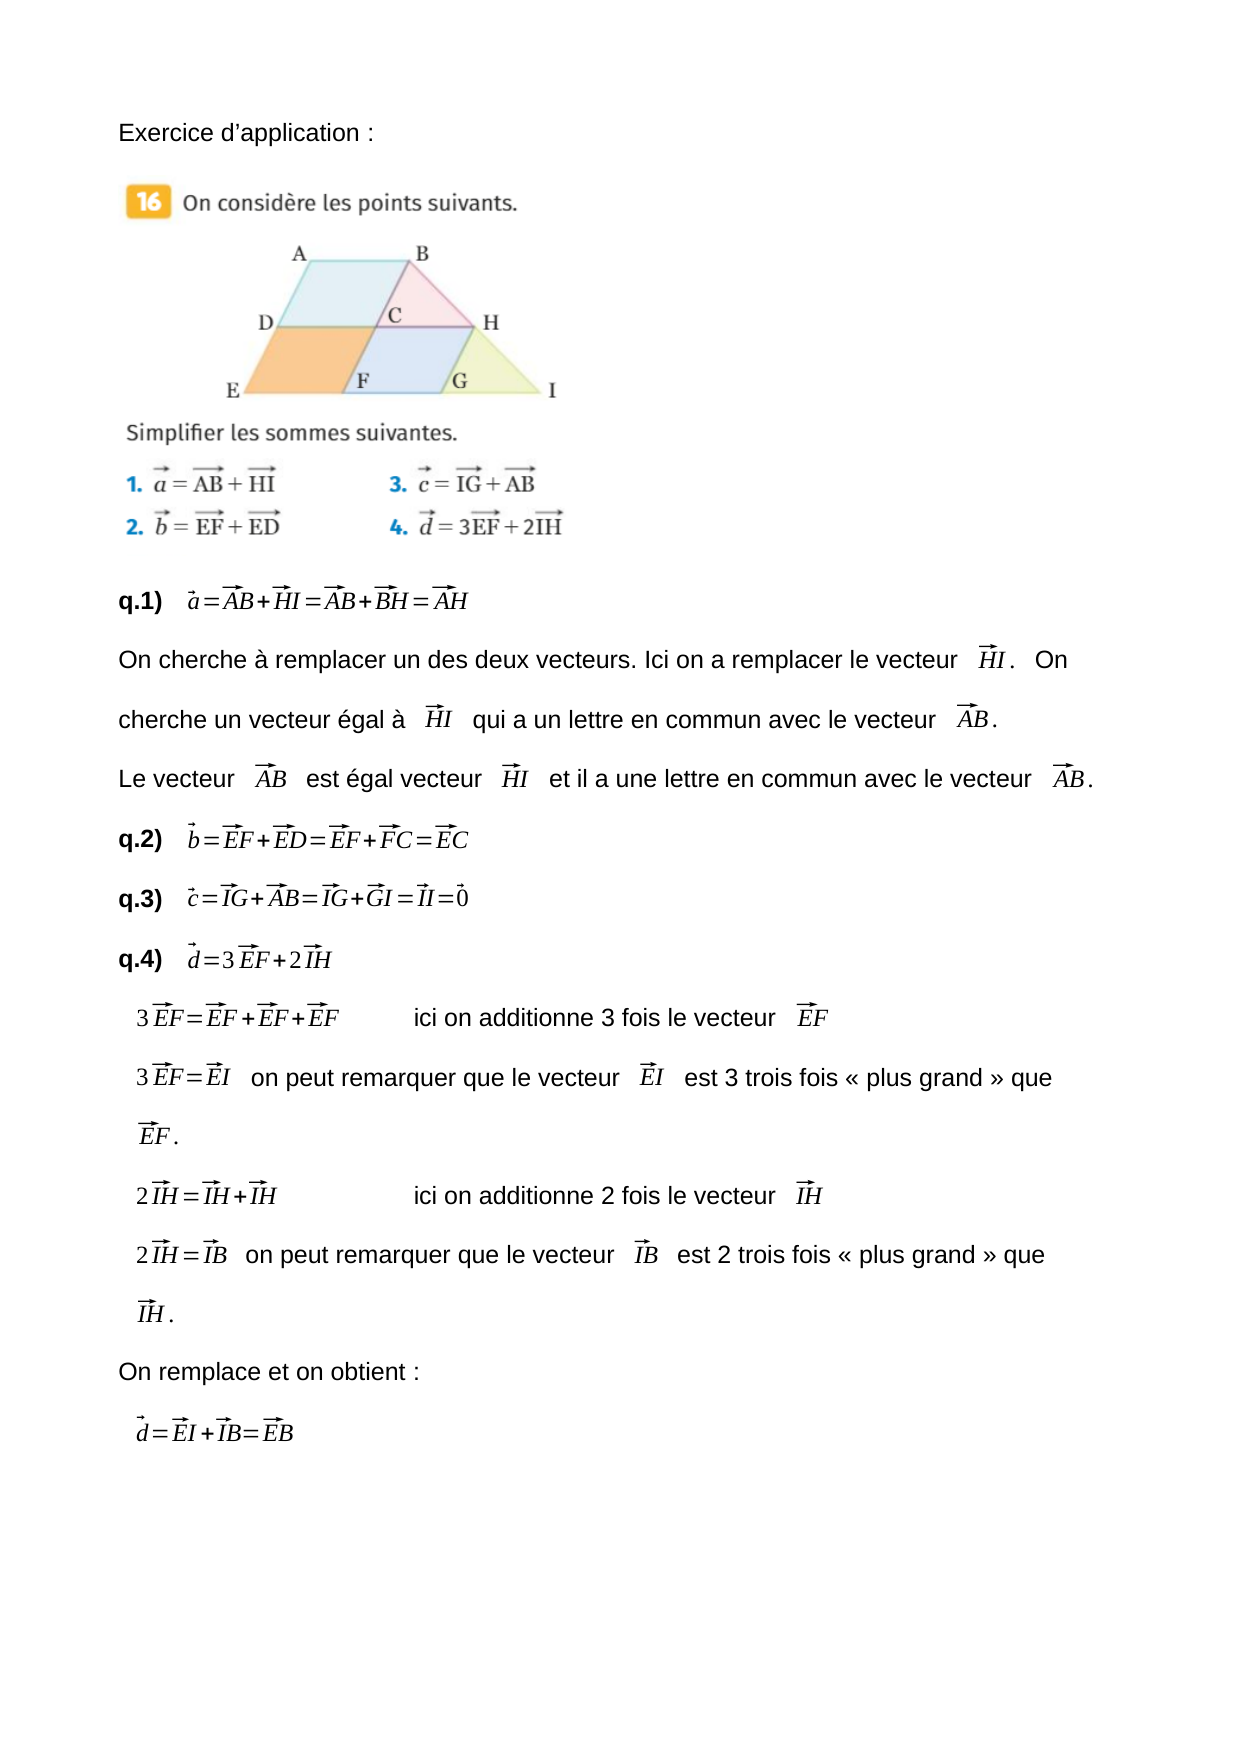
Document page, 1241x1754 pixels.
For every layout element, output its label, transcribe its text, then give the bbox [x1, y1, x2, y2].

text Exercice d’application : [118, 118, 1122, 147]
text q.4) [118, 941, 1122, 973]
text Le vecteurest égal vecteuret il a une lettre en commun avec le vecteur [118, 762, 1122, 793]
text q.1) [118, 584, 1122, 615]
text q.3) [118, 882, 1122, 912]
text On remplace et on obtient : [118, 1357, 1122, 1386]
text on peut remarquer que le vecteurest 3 trois fois « plus grand » que [118, 1061, 1122, 1151]
text On cherche à remplacer un des deux vecteurs. Ici on a remplacer le vecteurOn cherche un vecteur égal àqui a un lettre en commun avec le vecteur [118, 643, 1122, 733]
text ici on additionne 2 fois le vecteur [118, 1179, 1122, 1210]
picture [118, 175, 597, 556]
text ici on additionne 3 fois le vecteur [118, 1002, 1122, 1032]
text on peut remarquer que le vecteurest 2 trois fois « plus grand » que [118, 1239, 1122, 1328]
text q.2) [118, 821, 1122, 853]
